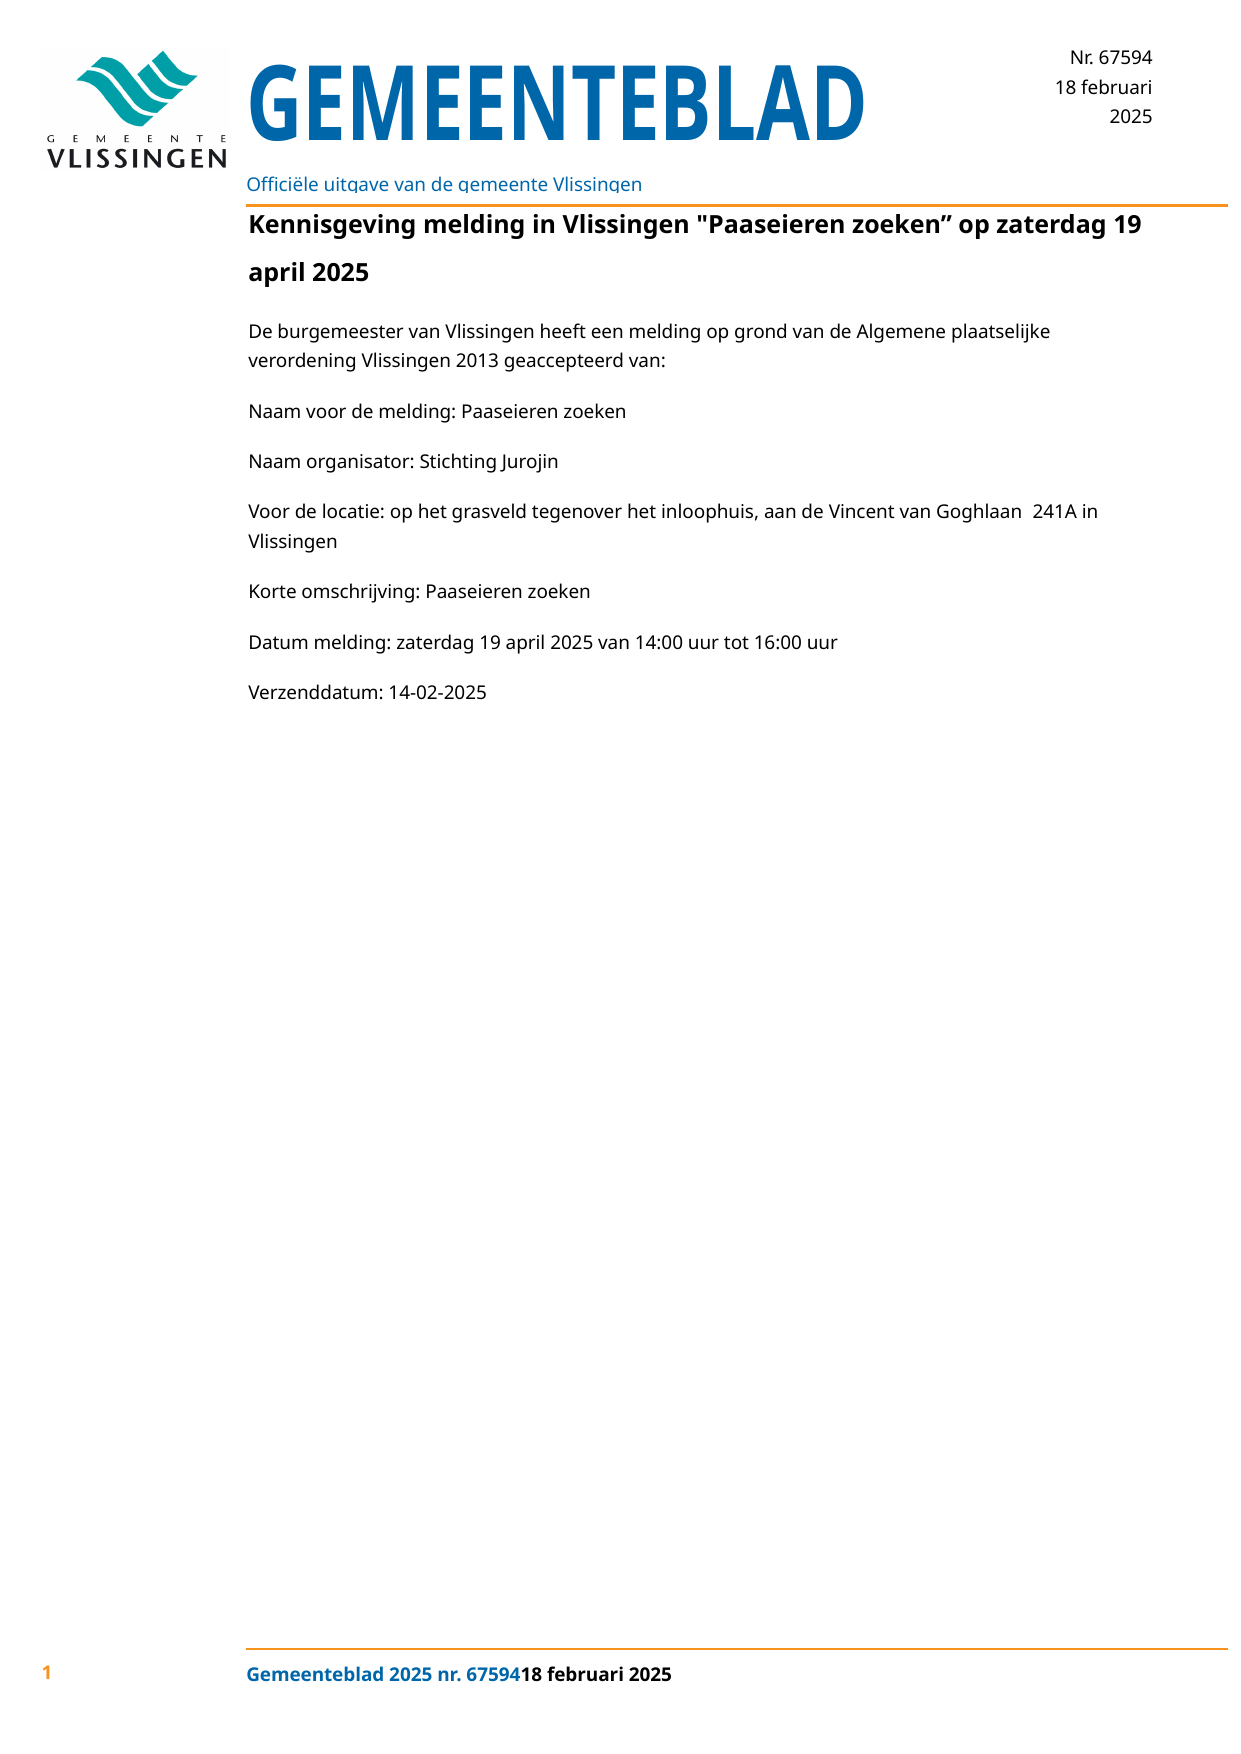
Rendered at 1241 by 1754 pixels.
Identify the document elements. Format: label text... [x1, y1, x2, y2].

picture [41, 47, 231, 172]
text Kennisgeving melding in Vlissingen "Paaseieren zoeken” op zaterdag 19 april 2025 [248, 207, 1152, 288]
text Verzenddatum: 14-02-2025 [248, 679, 1152, 705]
text Datum melding: zaterdag 19 april 2025 van 14:00 uur tot 16:00 uur [248, 629, 1152, 655]
text De burgemeester van Vlissingen heeft een melding op grond van de Algemene plaatselijke verordening Vlissingen 2013 geaccepteerd van: [248, 318, 1152, 373]
text Voor de locatie: op het grasveld tegenover het inloophuis, aan de Vincent van Goghlaan 241A in Vlissingen [248, 499, 1152, 554]
text Naam voor de melding: Paaseieren zoeken [248, 398, 1152, 424]
text Naam organisator: Stichting Jurojin [248, 448, 1152, 474]
text Korte omschrijving: Paaseieren zoeken [248, 579, 1152, 604]
